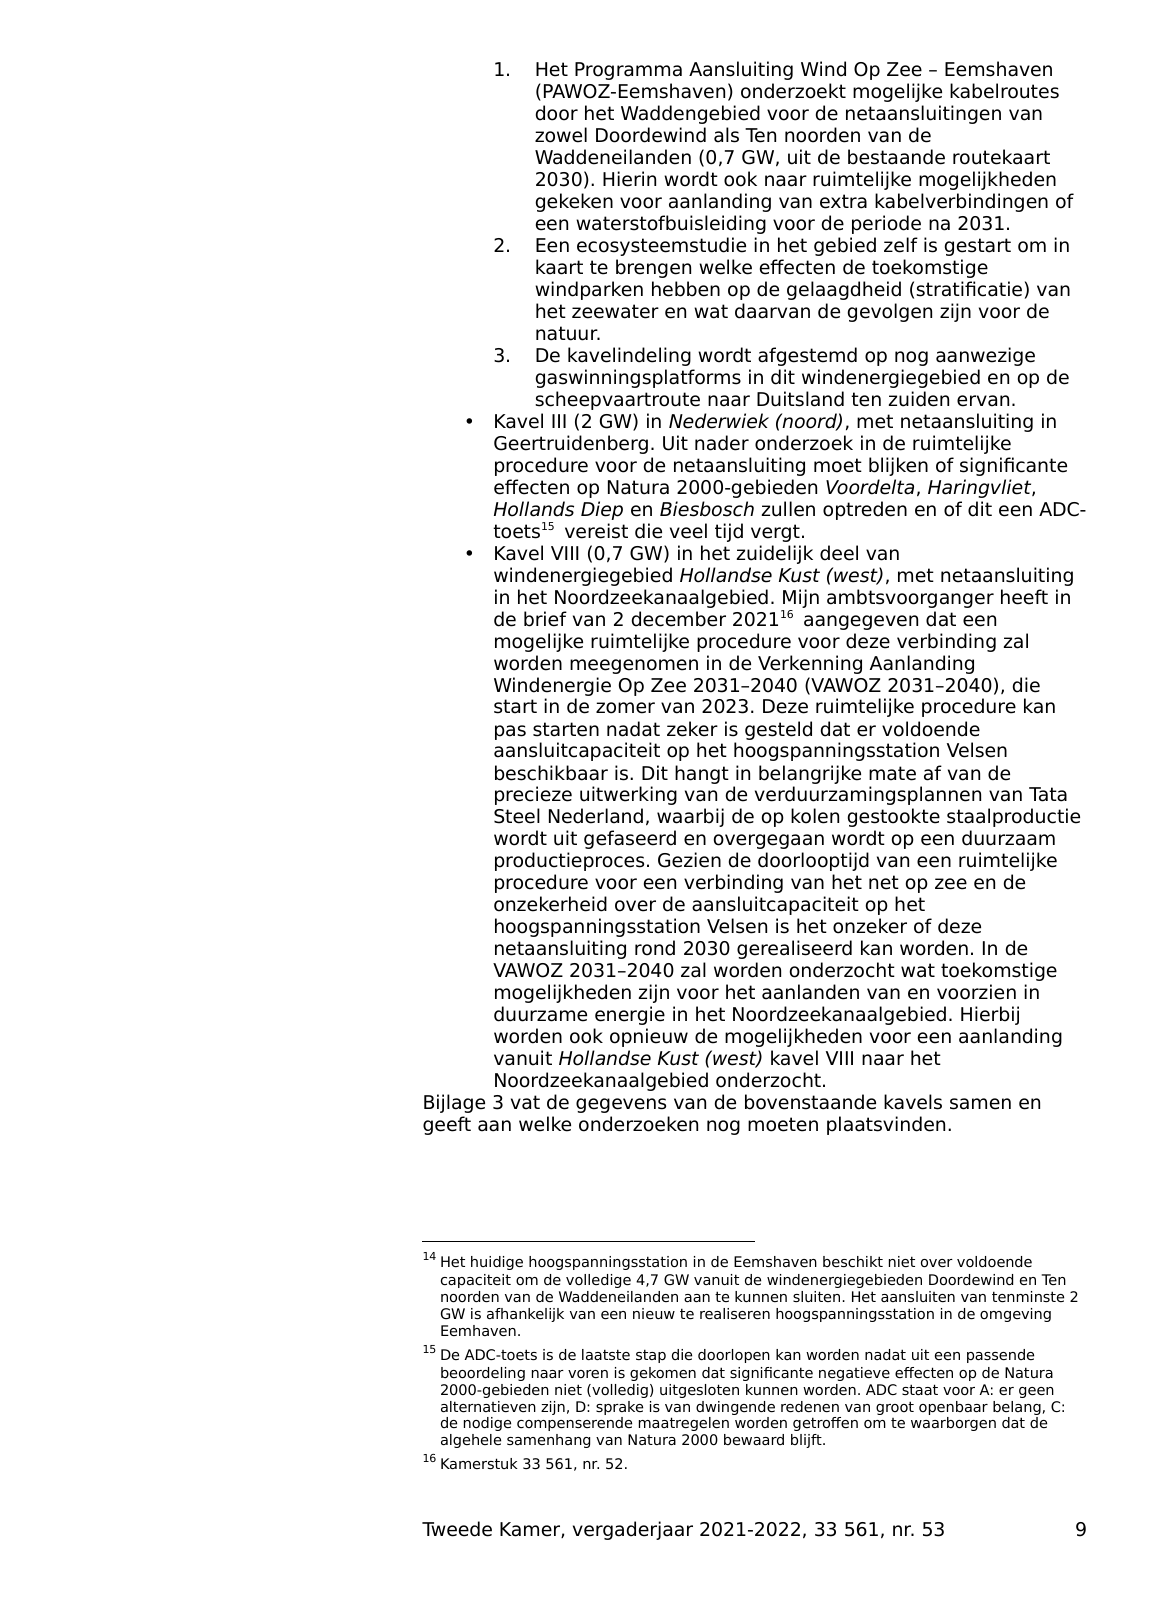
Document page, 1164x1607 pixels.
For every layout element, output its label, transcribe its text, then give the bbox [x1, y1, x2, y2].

text 1. Het Programma Aansluiting Wind Op Zee – Eemshaven (PAWOZ-Eemshaven) onderzoekt mogelijke kabelroutes door het Waddengebied voor de netaansluitingen van zowel Doordewind als Ten noorden van de Waddeneilanden (0,7 GW, uit de bestaande routekaart 2030). Hierin wordt ook naar ruimtelijke mogelijkheden gekeken voor aanlanding van extra kabelverbindingen of een waterstofbuisleiding voor de periode na 2031. [493, 59, 1087, 235]
text Bijlage 3 vat de gegevens van de bovenstaande kavels samen en geeft aan welke onderzoeken nog moeten plaatsvinden. [422, 1092, 1087, 1136]
text 2. Een ecosysteemstudie in het gebied zelf is gestart om in kaart te brengen welke effecten de toekomstige windparken hebben op de gelaagdheid (stratificatie) van het zeewater en wat daarvan de gevolgen zijn voor de natuur. [493, 235, 1087, 345]
text De ADC-toets is de laatste stap die doorlopen kan worden nadat uit een passende beoordeling naar voren is gekomen dat significante negatieve effecten op de Natura 2000-gebieden niet (volledig) uitgesloten kunnen worden. ADC staat voor A: er geen alternatieven zijn, D: sprake is van dwingende redenen van groot openbaar belang, C: de nodige compenserende maatregelen worden getroffen om te waarborgen dat de algehele samenhang van Natura 2000 bewaard blijft. [422, 1343, 1087, 1449]
text • Kavel VIII (0,7 GW) in het zuidelijk deel van windenergiegebied Hollandse Kust (west), met netaansluiting in het Noordzeekanaalgebied. Mijn ambtsvoorganger heeft in de brief van 2 december 2021 aangegeven dat een mogelijke ruimtelijke procedure voor deze verbinding zal worden meegenomen in de Verkenning Aanlanding Windenergie Op Zee 2031–2040 (VAWOZ 2031–2040), die start in de zomer van 2023. Deze ruimtelijke procedure kan pas starten nadat zeker is gesteld dat er voldoende aansluitcapaciteit op het hoogspanningsstation Velsen beschikbaar is. Dit hangt in belangrijke mate af van de precieze uitwerking van de verduurzamingsplannen van Tata Steel Nederland, waarbij de op kolen gestookte staalproductie wordt uit gefaseerd en overgegaan wordt op een duurzaam productieproces. Gezien de doorlooptijd van een ruimtelijke procedure voor een verbinding van het net op zee en de onzekerheid over de aansluitcapaciteit op het hoogspanningsstation Velsen is het onzeker of deze netaansluiting rond 2030 gerealiseerd kan worden. In de VAWOZ 2031–2040 zal worden onderzocht wat toekomstige mogelijkheden zijn voor het aanlanden van en voorzien in duurzame energie in het Noordzeekanaalgebied. Hierbij worden ook opnieuw de mogelijkheden voor een aanlanding vanuit Hollandse Kust (west) kavel VIII naar het Noordzeekanaalgebied onderzocht. [464, 543, 1087, 1092]
text 3. De kavelindeling wordt afgestemd op nog aanwezige gaswinningsplatforms in dit windenergiegebied en op de scheepvaartroute naar Duitsland ten zuiden ervan. [493, 345, 1087, 411]
text Het huidige hoogspanningsstation in de Eemshaven beschikt niet over voldoende capaciteit om de volledige 4,7 GW vanuit de windenergiegebieden Doordewind en Ten noorden van de Waddeneilanden aan te kunnen sluiten. Het aansluiten van tenminste 2 GW is afhankelijk van een nieuw te realiseren hoogspanningsstation in de omgeving Eemhaven. [422, 1250, 1087, 1340]
text Kamerstuk 33 561, nr. 52. [422, 1452, 1087, 1474]
text • Kavel III (2 GW) in Nederwiek (noord), met netaansluiting in Geertruidenberg. Uit nader onderzoek in de ruimtelijke procedure voor de netaansluiting moet blijken of significante effecten op Natura 2000-gebieden Voordelta, Haringvliet, Hollands Diep en Biesbosch zullen optreden en of dit een ADC-toets vereist die veel tijd vergt. [464, 411, 1087, 543]
